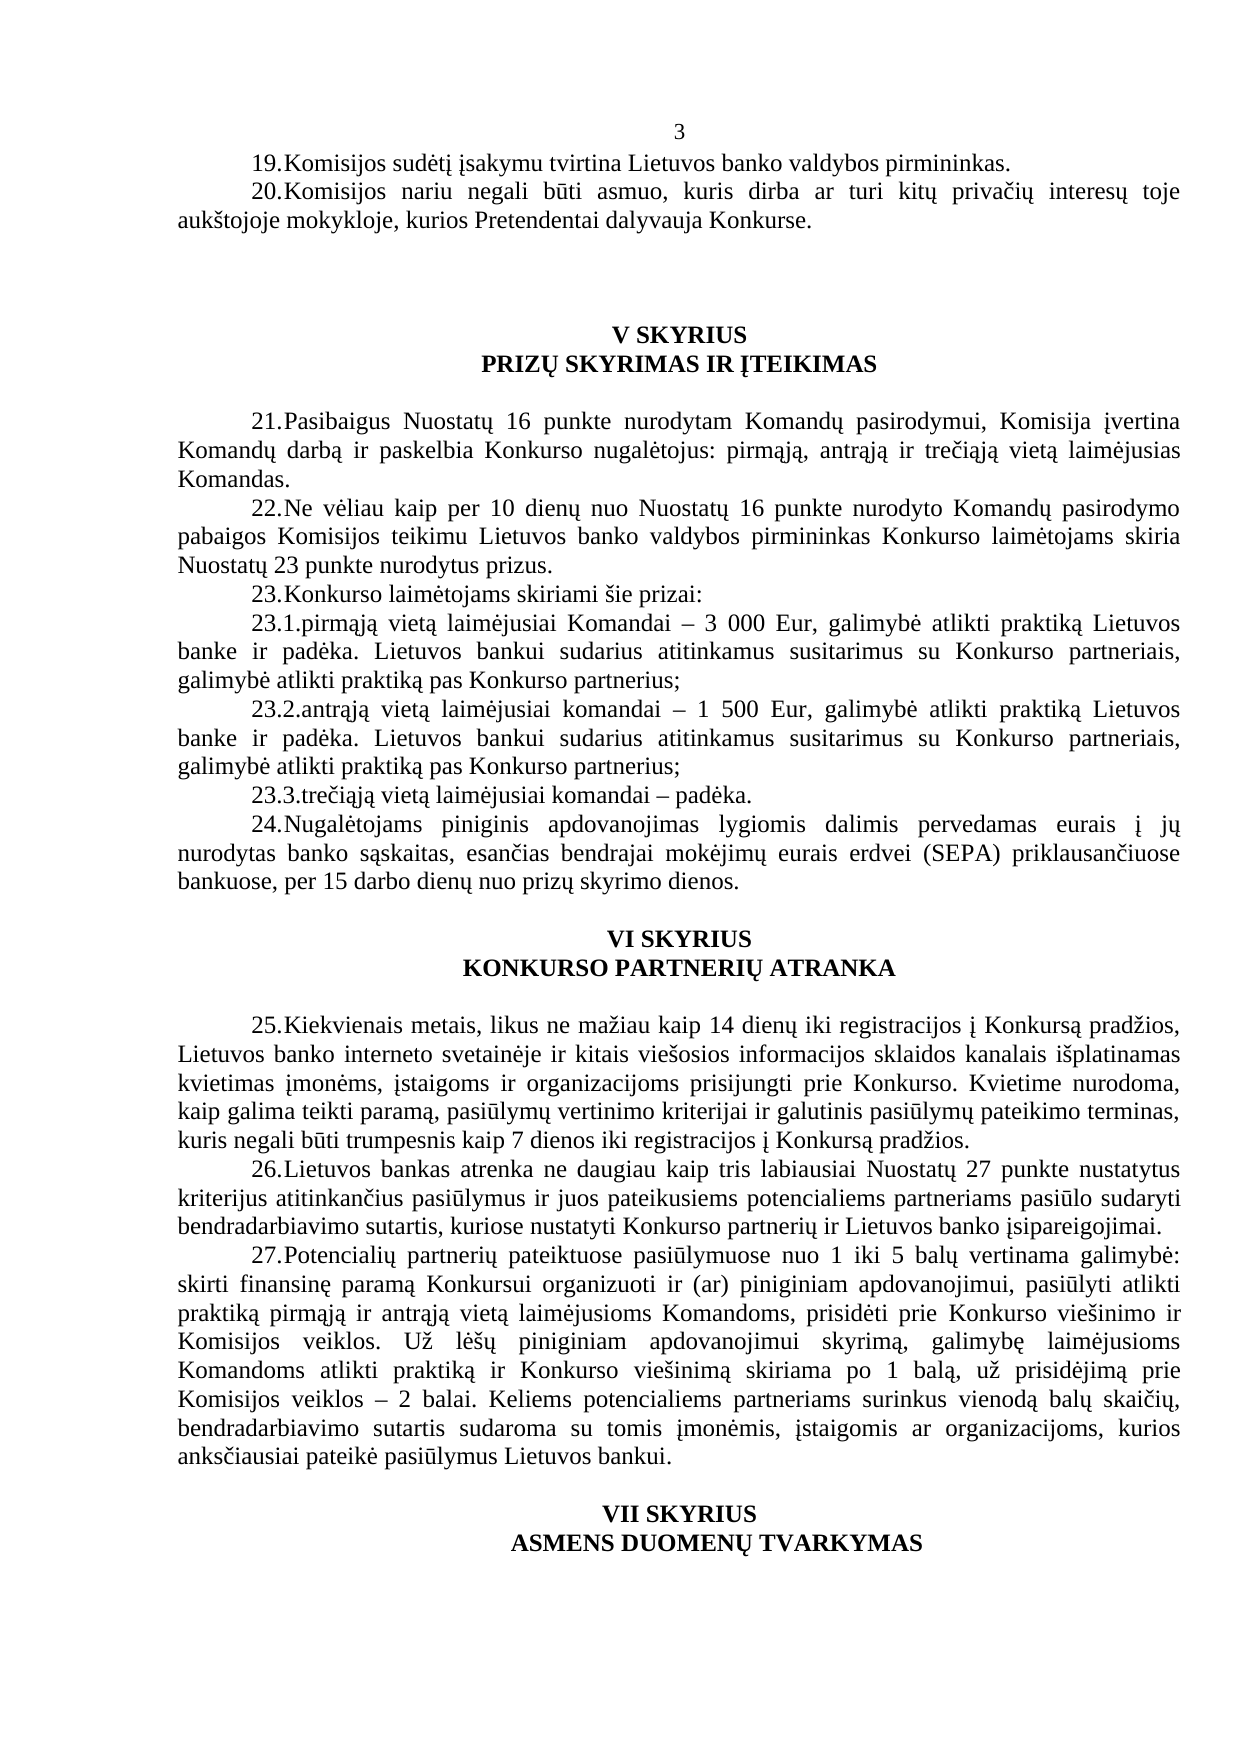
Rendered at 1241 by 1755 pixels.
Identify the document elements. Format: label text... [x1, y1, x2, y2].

text 23. Konkurso laimėtojams skiriami šie prizai: [177, 579, 1181, 608]
text 26. Lietuvos bankas atrenka ne daugiau kaip tris labiausiai Nuostatų 27 punkte nustatytus kriterijus atitinkančius pasiūlymus ir juos pateikusiems potencialiems partneriams pasiūlo sudaryti bendradarbiavimo sutartis, kuriose nustatyti Konkurso partnerių ir Lietuvos banko įsipareigojimai. [177, 1154, 1181, 1240]
text KONKURSO PARTNERIŲ ATRANKA [177, 953, 1181, 981]
text 23.2. antrąją vietą laimėjusiai komandai – 1 500 Eur, galimybė atlikti praktiką Lietuvos banke ir padėka. Lietuvos bankui sudarius atitinkamus susitarimus su Konkurso partneriais, galimybė atlikti praktiką pas Konkurso partnerius; [177, 694, 1181, 780]
text 21. Pasibaigus Nuostatų 16 punkte nurodytam Komandų pasirodymui, Komisija įvertina Komandų darbą ir paskelbia Konkurso nugalėtojus: pirmąją, antrąją ir trečiąją vietą laimėjusias Komandas. [177, 406, 1181, 493]
text V SKYRIUS [177, 320, 1181, 349]
text 27. Potencialių partnerių pateiktuose pasiūlymuose nuo 1 iki 5 balų vertinama galimybė: skirti finansinę paramą Konkursui organizuoti ir (ar) piniginiam apdovanojimui, pasiūlyti atlikti praktiką pirmąją ir antrąją vietą laimėjusioms Komandoms, prisidėti prie Konkurso viešinimo ir Komisijos veiklos. Už lėšų piniginiam apdovanojimui skyrimą, galimybę laimėjusioms Komandoms atlikti praktiką ir Konkurso viešinimą skiriama po 1 balą, už prisidėjimą prie Komisijos veiklos – 2 balai. Keliems potencialiems partneriams surinkus vienodą balų skaičių, bendradarbiavimo sutartis sudaroma su tomis įmonėmis, įstaigomis ar organizacijoms, kurios anksčiausiai pateikė pasiūlymus Lietuvos bankui. [177, 1240, 1181, 1470]
text 25. Kiekvienais metais, likus ne mažiau kaip 14 dienų iki registracijos į Konkursą pradžios, Lietuvos banko interneto svetainėje ir kitais viešosios informacijos sklaidos kanalais išplatinamas kvietimas įmonėms, įstaigoms ir organizacijoms prisijungti prie Konkurso. Kvietime nurodoma, kaip galima teikti paramą, pasiūlymų vertinimo kriterijai ir galutinis pasiūlymų pateikimo terminas, kuris negali būti trumpesnis kaip 7 dienos iki registracijos į Konkursą pradžios. [177, 1010, 1181, 1154]
text 23.3. trečiąją vietą laimėjusiai komandai – padėka. [177, 780, 1181, 809]
text 19. Komisijos sudėtį įsakymu tvirtina Lietuvos banko valdybos pirmininkas. [177, 148, 1181, 176]
text ASMENS DUOMENŲ TVARKYMAS [252, 1528, 1181, 1556]
text 23.1. pirmąją vietą laimėjusiai Komandai – 3 000 Eur, galimybė atlikti praktiką Lietuvos banke ir padėka. Lietuvos bankui sudarius atitinkamus susitarimus su Konkurso partneriais, galimybė atlikti praktiką pas Konkurso partnerius; [177, 608, 1181, 694]
text VII SKYRIUS [177, 1499, 1181, 1528]
text PRIZŲ SKYRIMAS IR ĮTEIKIMAS [177, 349, 1181, 378]
text 20. Komisijos nariu negali būti asmuo, kuris dirba ar turi kitų privačių interesų toje aukštojoje mokykloje, kurios Pretendentai dalyvauja Konkurse. [177, 176, 1181, 234]
text 24. Nugalėtojams piniginis apdovanojimas lygiomis dalimis pervedamas eurais į jų nurodytas banko sąskaitas, esančias bendrajai mokėjimų eurais erdvei (SEPA) priklausančiuose bankuose, per 15 darbo dienų nuo prizų skyrimo dienos. [177, 809, 1181, 895]
text 22. Ne vėliau kaip per 10 dienų nuo Nuostatų 16 punkte nurodyto Komandų pasirodymo pabaigos Komisijos teikimu Lietuvos banko valdybos pirmininkas Konkurso laimėtojams skiria Nuostatų 23 punkte nurodytus prizus. [177, 493, 1181, 579]
text VI SKYRIUS [177, 924, 1181, 953]
